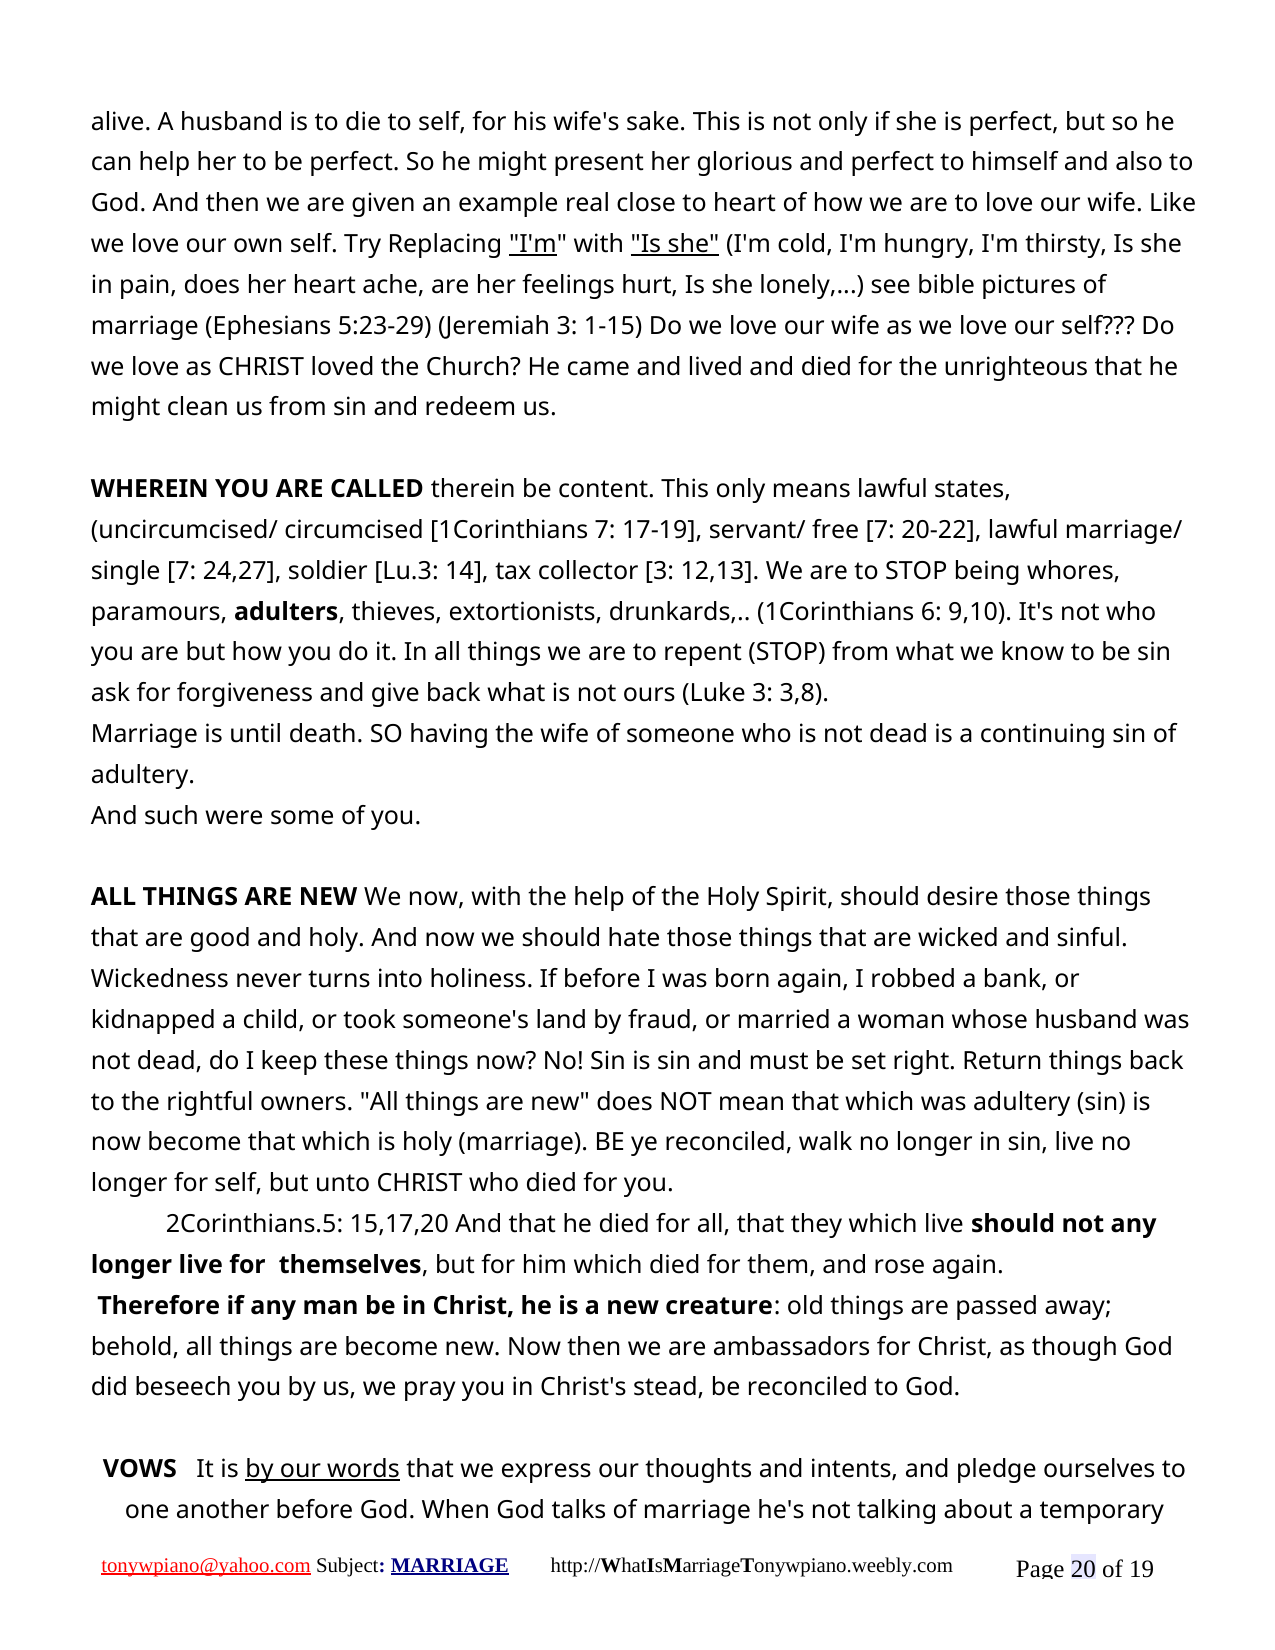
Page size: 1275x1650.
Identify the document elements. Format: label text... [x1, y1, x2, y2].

text VOWS It is by our words that we express our thoughts and intents, and pledge ourselves to one another before God. When God talks of marriage he's not talking about a temporary [91, 1451, 1198, 1526]
text 2Corinthians.5: 15,17,20 And that he died for all, that they which live should not any longer live for themselves, but for him which died for them, and rose again. Therefore if any man be in Christ, he is a new creature: old things are passed away; behold, all things are become new. Now then we are ambassadors for Christ, as though God did beseech you by us, we pray you in Christ's stead, be reconciled to God. [91, 1206, 1198, 1403]
text alive. A husband is to die to self, for his wife's sake. This is not only if she is perfect, but so he can help her to be perfect. So he might present her glorious and perfect to himself and also to God. And then we are given an example real close to heart of how we are to love our wife. Like we love our own self. Try Replacing "I'm" with "Is she" (I'm cold, I'm hungry, I'm thirsty, Is she in pain, does her heart ache, are her feelings hurt, Is she lonely,...) see bible pictures of marriage (Ephesians 5:23-29) (Jeremiah 3: 1-15) Do we love our wife as we love our self??? Do we love as CHRIST loved the Church? He came and lived and died for the unrighteous that he might clean us from sin and redeem us. WHEREIN YOU ARE CALLED therein be content. This only means lawful states, (uncircumcised/ circumcised [1Corinthians 7: 17-19], servant/ free [7: 20-22], lawful marriage/ single [7: 24,27], soldier [Lu.3: 14], tax collector [3: 12,13]. We are to STOP being whores, paramours, adulters, thieves, extortionists, drunkards,.. (1Corinthians 6: 9,10). It's not who you are but how you do it. In all things we are to repent (STOP) from what we know to be sin ask for forgiveness and give back what is not ours (Luke 3: 3,8). Marriage is until death. SO having the wife of someone who is not dead is a continuing sin of adultery. And such were some of you. [91, 103, 1198, 831]
text ALL THINGS ARE NEW We now, with the help of the Holy Spirit, should desire those things that are good and holy. And now we should hate those things that are wicked and sinful. Wickedness never turns into holiness. If before I was born again, I robbed a bank, or kidnapped a child, or took someone's land by fraud, or married a woman whose husband was not dead, do I keep these things now? No! Sin is sin and must be set right. Return things back to the rightful owners. "All things are new" does NOT mean that which was adultery (sin) is now become that which is holy (marriage). BE ye reconciled, walk no longer in sin, live no longer for self, but unto CHRIST who died for you. [91, 879, 1198, 1199]
